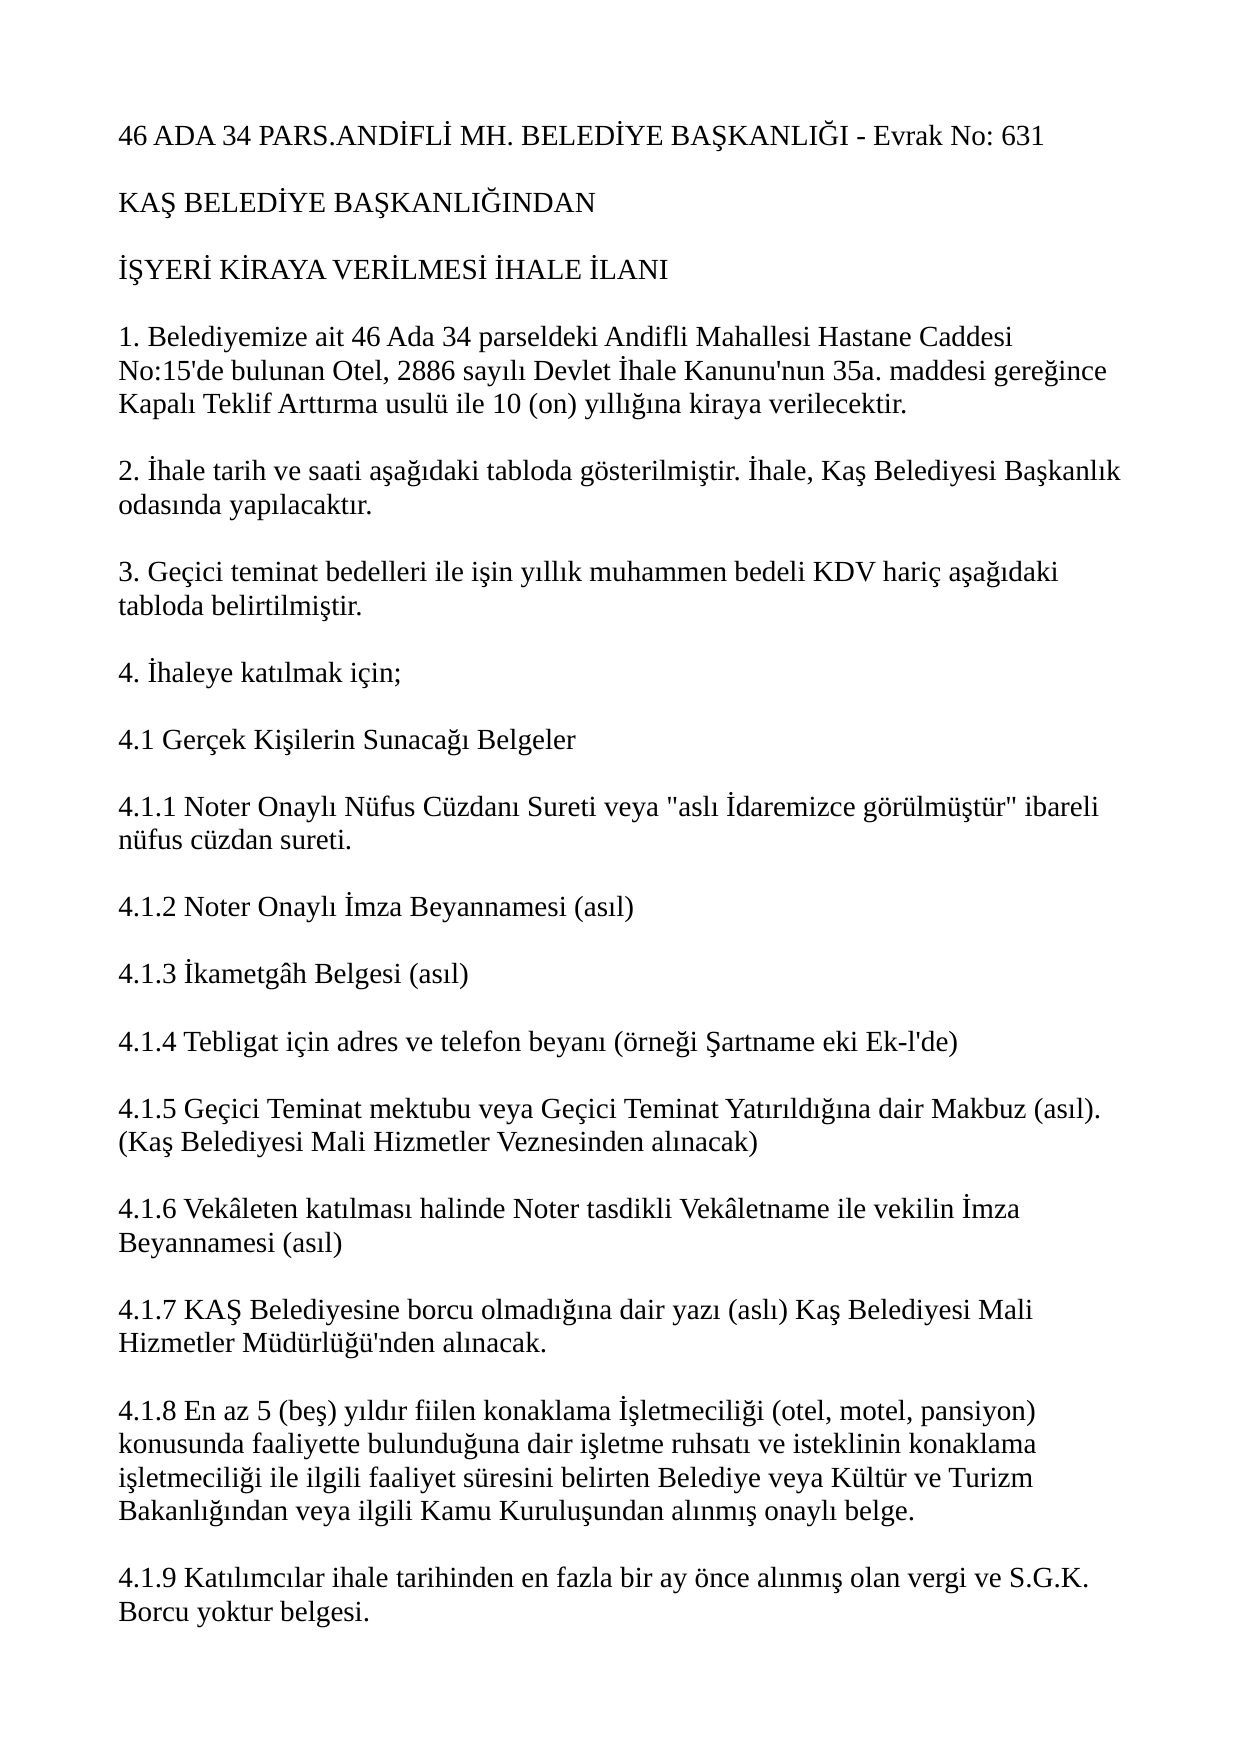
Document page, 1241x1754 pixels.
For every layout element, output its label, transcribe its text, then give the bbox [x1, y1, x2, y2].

text 4.1.8 En az 5 (beş) yıldır fiilen konaklama İşletmeciliği (otel, motel, pansiyon) konusunda faaliyette bulunduğuna dair işletme ruhsatı ve isteklinin konaklama işletmeciliği ile ilgili faaliyet süresini belirten Belediye veya Kültür ve Turizm Bakanlığından veya ilgili Kamu Kuruluşundan alınmış onaylı belge. [118, 1393, 1122, 1527]
text 4.1 Gerçek Kişilerin Sunacağı Belgeler [118, 722, 1122, 755]
text 2. İhale tarih ve saati aşağıdaki tabloda gösterilmiştir. İhale, Kaş Belediyesi Başkanlık odasında yapılacaktır. [118, 453, 1122, 521]
text 46 ADA 34 PARS.ANDİFLİ MH. BELEDİYE BAŞKANLIĞI - Evrak No: 631 [118, 118, 1122, 152]
text 1. Belediyemize ait 46 Ada 34 parseldeki Andifli Mahallesi Hastane Caddesi No:15'de bulunan Otel, 2886 sayılı Devlet İhale Kanunu'nun 35a. maddesi gereğince Kapalı Teklif Arttırma usulü ile 10 (on) yıllığına kiraya verilecektir. [118, 319, 1122, 420]
text 4.1.6 Vekâleten katılması halinde Noter tasdikli Vekâletname ile vekilin İmza Beyannamesi (asıl) [118, 1191, 1122, 1258]
text KAŞ BELEDİYE BAŞKANLIĞINDAN [118, 185, 1122, 219]
text 4.1.5 Geçici Teminat mektubu veya Geçici Teminat Yatırıldığına dair Makbuz (asıl). (Kaş Belediyesi Mali Hizmetler Veznesinden alınacak) [118, 1091, 1122, 1158]
text 3. Geçici teminat bedelleri ile işin yıllık muhammen bedeli KDV hariç aşağıdaki tabloda belirtilmiştir. [118, 554, 1122, 621]
text 4. İhaleye katılmak için; [118, 655, 1122, 688]
text 4.1.3 İkametgâh Belgesi (asıl) [118, 957, 1122, 990]
text İŞYERİ KİRAYA VERİLMESİ İHALE İLANI [118, 252, 1122, 286]
text 4.1.1 Noter Onaylı Nüfus Cüzdanı Sureti veya "aslı İdaremizce görülmüştür" ibareli nüfus cüzdan sureti. [118, 789, 1122, 856]
text 4.1.9 Katılımcılar ihale tarihinden en fazla bir ay önce alınmış olan vergi ve S.G.K. Borcu yoktur belgesi. [118, 1560, 1122, 1627]
text 4.1.2 Noter Onaylı İmza Beyannamesi (asıl) [118, 889, 1122, 923]
text 4.1.4 Tebligat için adres ve telefon beyanı (örneği Şartname eki Ek-l'de) [118, 1024, 1122, 1057]
text 4.1.7 KAŞ Belediyesine borcu olmadığına dair yazı (aslı) Kaş Belediyesi Mali Hizmetler Müdürlüğü'nden alınacak. [118, 1292, 1122, 1359]
